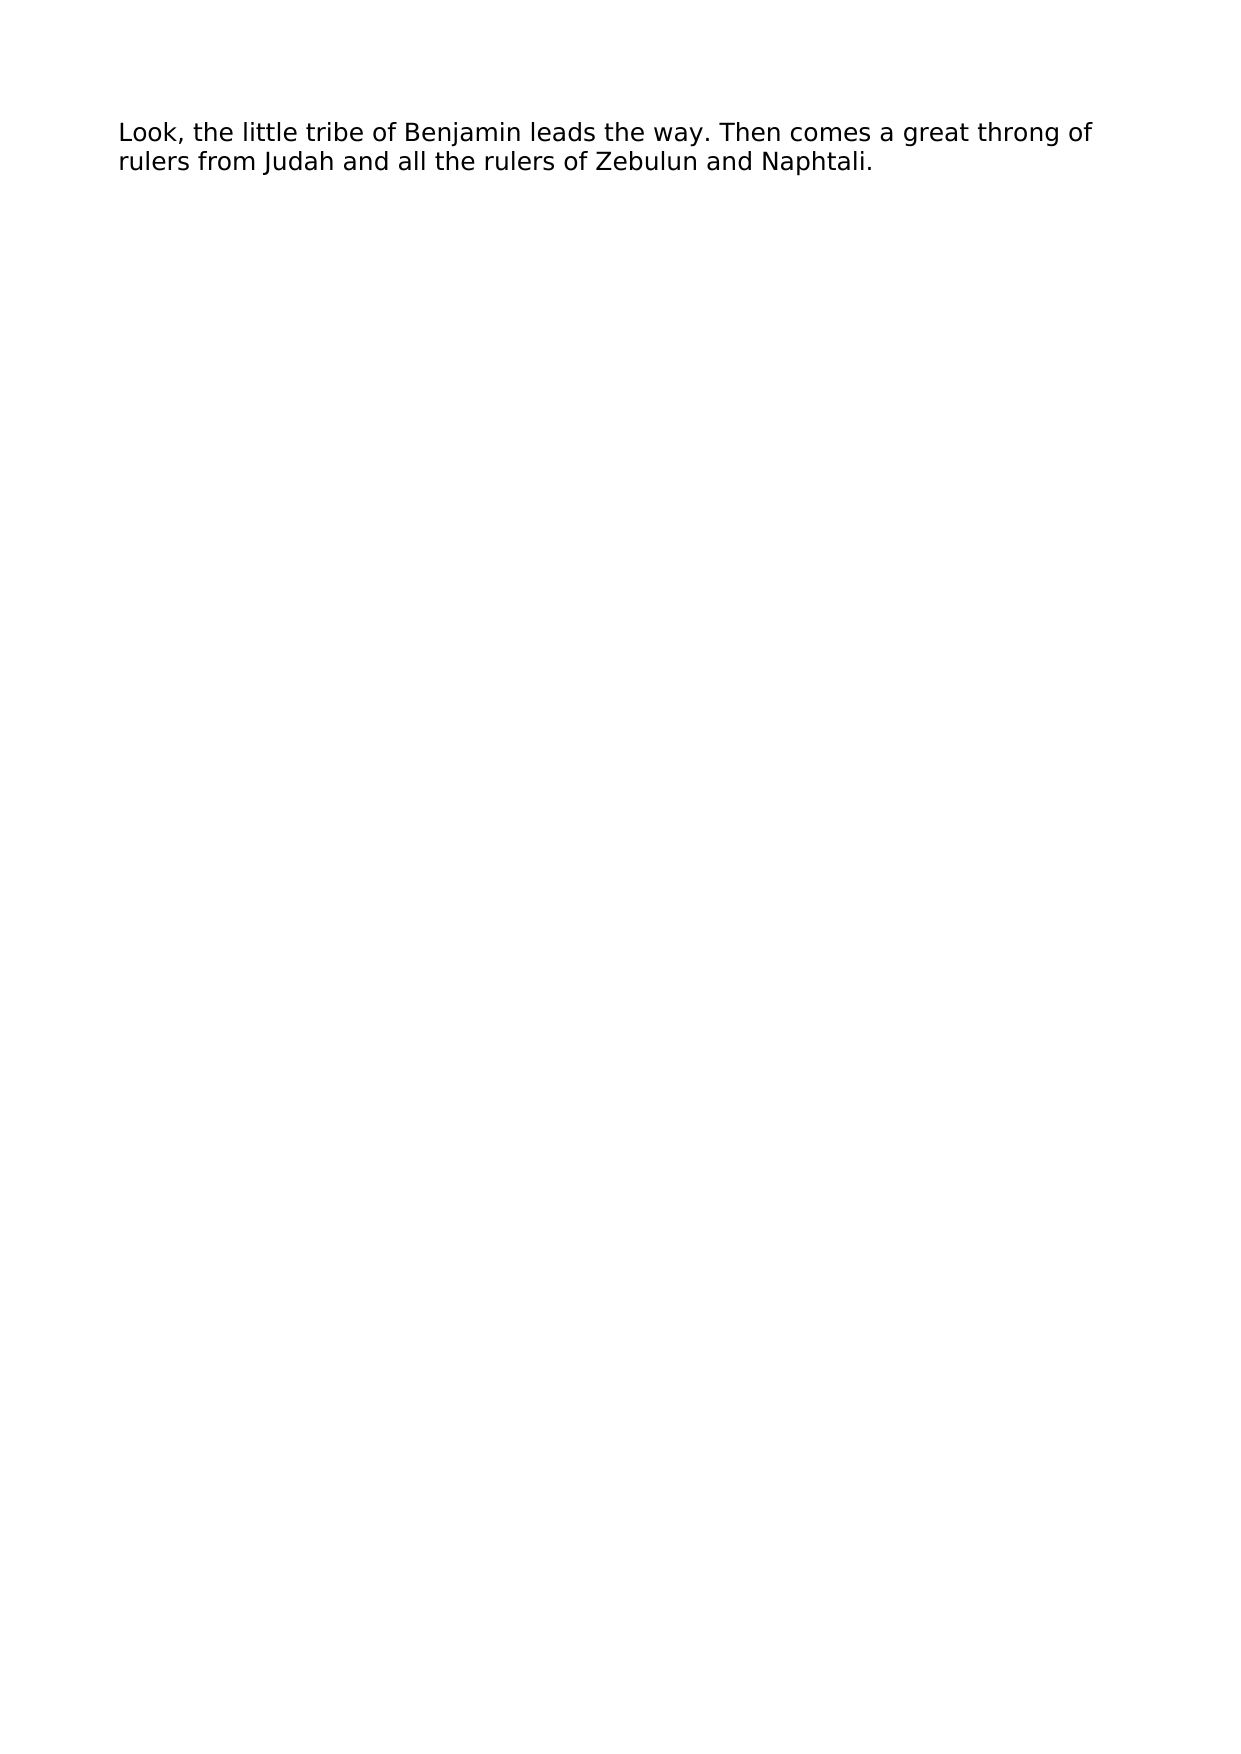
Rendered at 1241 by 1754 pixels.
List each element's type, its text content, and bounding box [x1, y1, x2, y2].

text Look, the little tribe of Benjamin leads the way. Then comes a great throng of rulers from Judah and all the rulers of Zebulun and Naphtali. [118, 118, 1122, 176]
